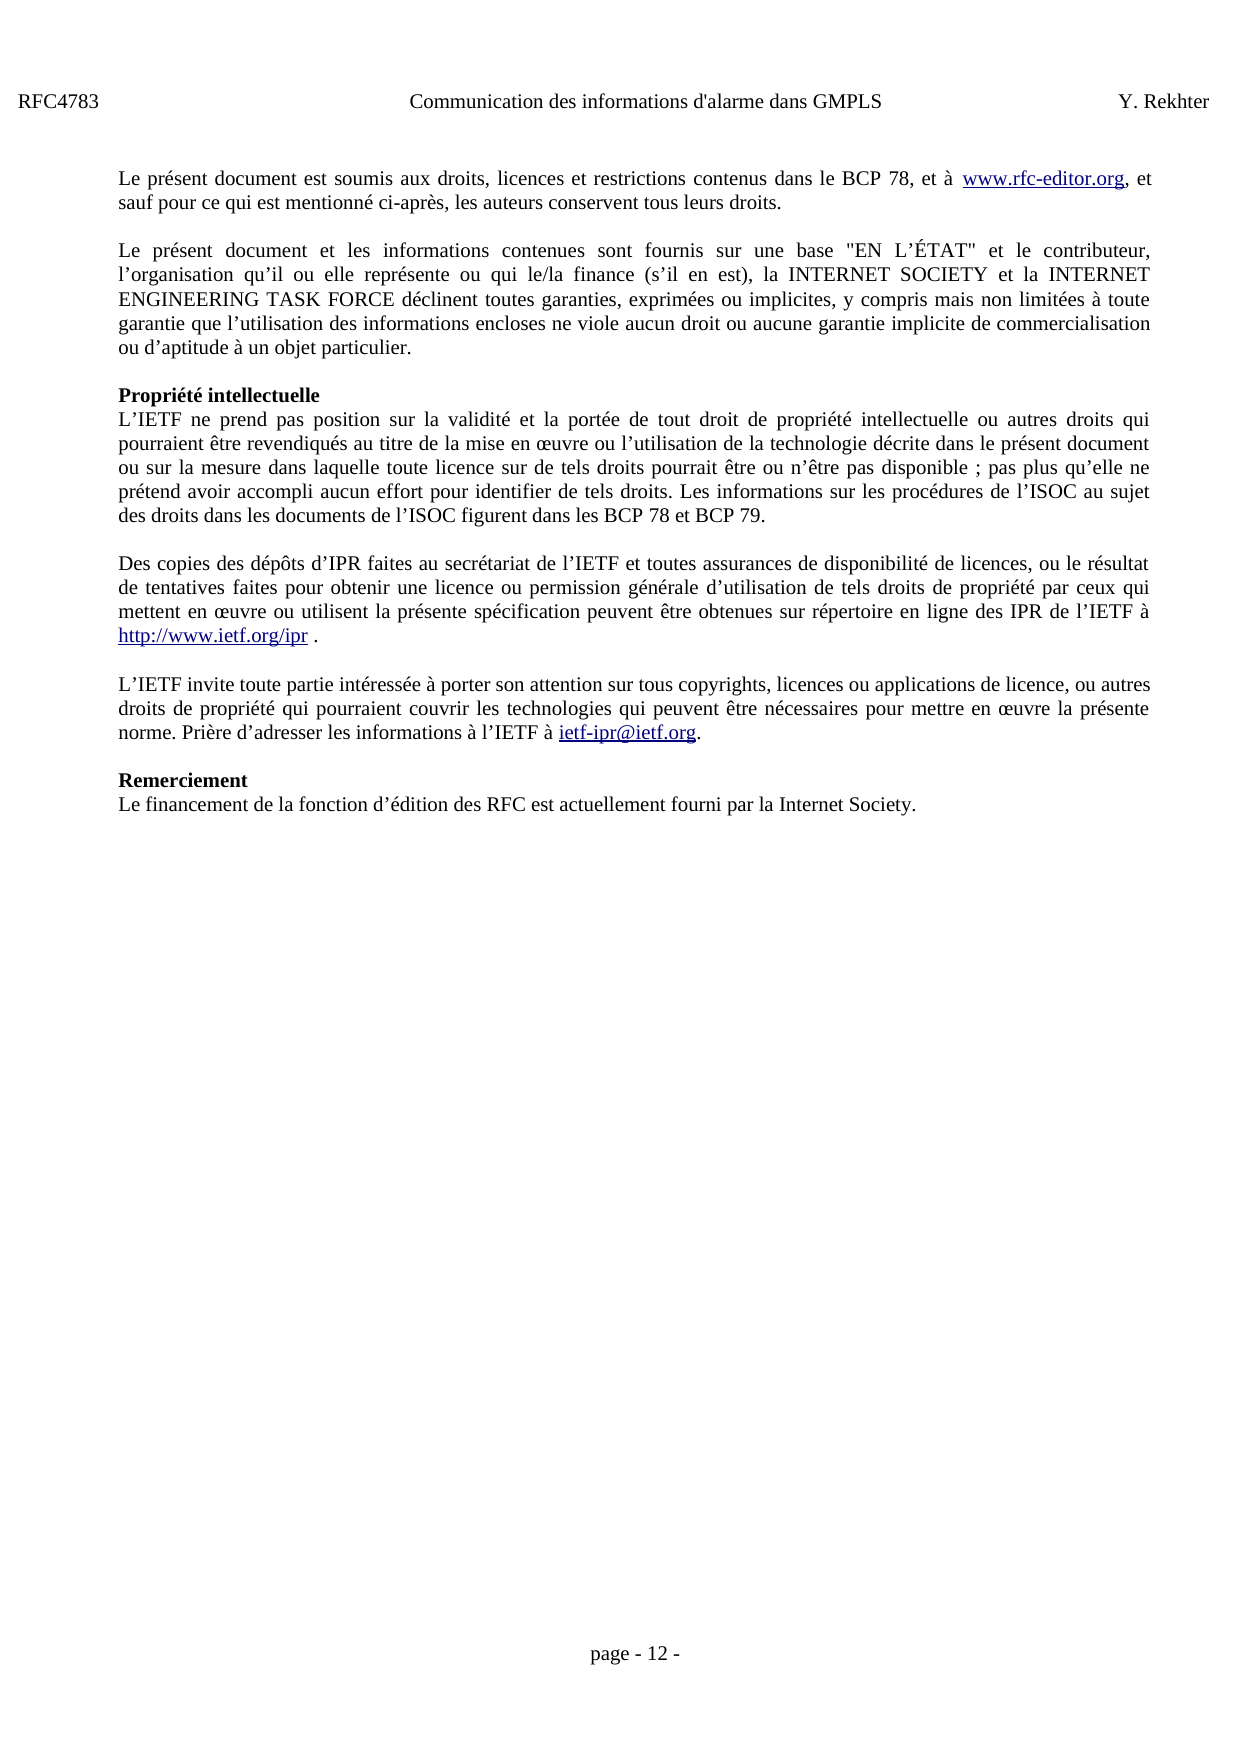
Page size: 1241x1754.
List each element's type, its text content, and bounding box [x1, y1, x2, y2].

text Propriété intellectuelle [118, 383, 1152, 407]
text L’IETF ne prend pas position sur la validité et la portée de tout droit de propriété intellectuelle ou autres droits qui pourraient être revendiqués au titre de la mise en œuvre ou l’utilisation de la technologie décrite dans le présent document ou sur la mesure dans laquelle toute licence sur de tels droits pourrait être ou n’être pas disponible ; pas plus qu’elle ne prétend avoir accompli aucun effort pour identifier de tels droits. Les informations sur les procédures de l’ISOC au sujet des droits dans les documents de l’ISOC figurent dans les BCP 78 et BCP 79. [118, 407, 1152, 527]
text Le présent document est soumis aux droits, licences et restrictions contenus dans le BCP 78, et à www.rfc-editor.org, et sauf pour ce qui est mentionné ci-après, les auteurs conservent tous leurs droits. [118, 166, 1152, 214]
text L’IETF invite toute partie intéressée à porter son attention sur tous copyrights, licences ou applications de licence, ou autres droits de propriété qui pourraient couvrir les technologies qui peuvent être nécessaires pour mettre en œuvre la présente norme. Prière d’adresser les informations à l’IETF à ietf-ipr@ietf.org. [118, 671, 1152, 744]
text Le financement de la fonction d’édition des RFC est actuellement fourni par la Internet Society. [118, 792, 1152, 816]
text Remerciement [118, 768, 1152, 792]
text Le présent document et les informations contenues sont fournis sur une base "EN L’ÉTAT" et le contributeur, l’organisation qu’il ou elle représente ou qui le/la finance (s’il en est), la INTERNET SOCIETY et la INTERNET ENGINEERING TASK FORCE déclinent toutes garanties, exprimées ou implicites, y compris mais non limitées à toute garantie que l’utilisation des informations encloses ne viole aucun droit ou aucune garantie implicite de commercialisation ou d’aptitude à un objet particulier. [118, 238, 1152, 359]
text Des copies des dépôts d’IPR faites au secrétariat de l’IETF et toutes assurances de disponibilité de licences, ou le résultat de tentatives faites pour obtenir une licence ou permission générale d’utilisation de tels droits de propriété par ceux qui mettent en œuvre ou utilisent la présente spécification peuvent être obtenues sur répertoire en ligne des IPR de l’IETF à http://www.ietf.org/ipr . [118, 551, 1152, 647]
